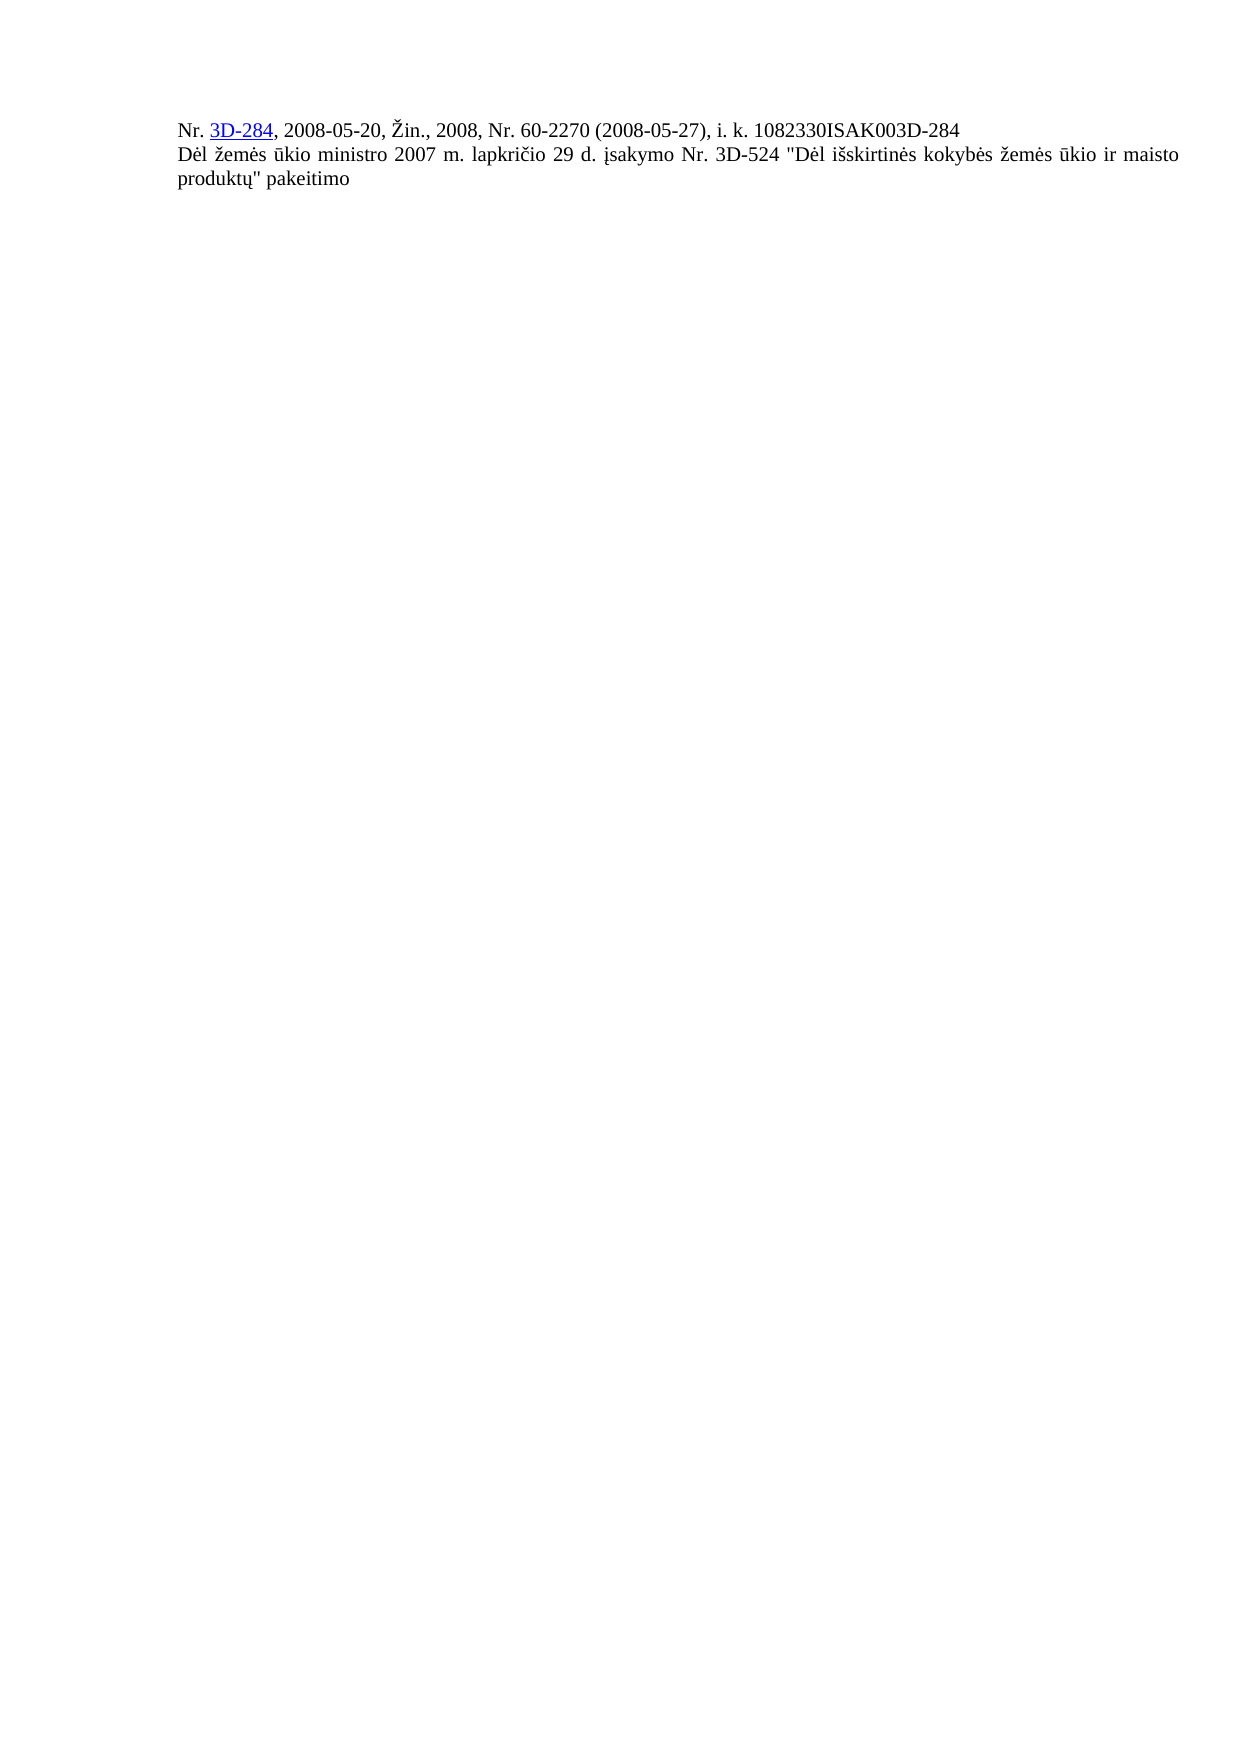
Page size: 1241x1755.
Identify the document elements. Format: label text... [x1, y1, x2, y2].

text Dėl žemės ūkio ministro 2007 m. lapkričio 29 d. įsakymo Nr. 3D-524 "Dėl išskirtinės kokybės žemės ūkio ir maisto produktų" pakeitimo [177, 142, 1181, 190]
text Nr. 3D-284, 2008-05-20, Žin., 2008, Nr. 60-2270 (2008-05-27), i. k. 1082330ISAK003D-284 [177, 118, 1181, 142]
